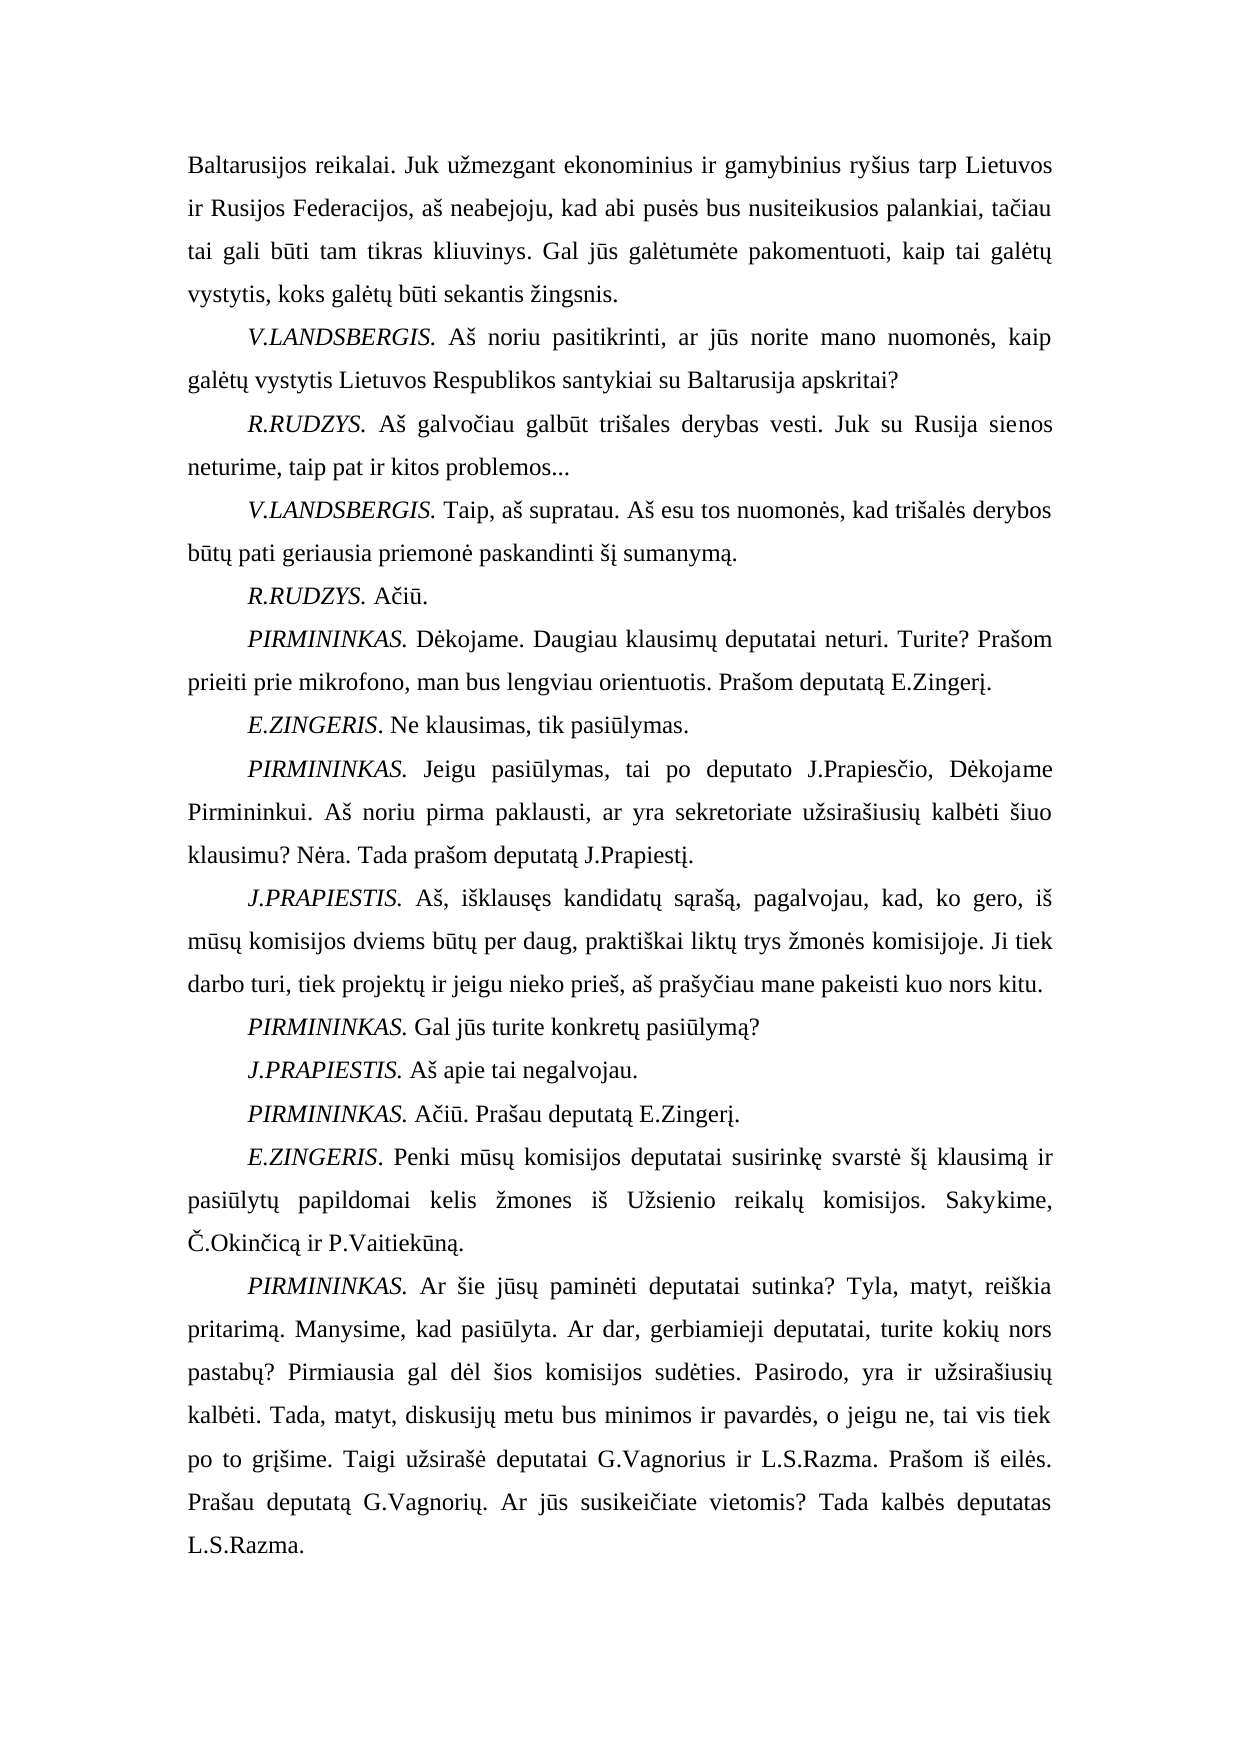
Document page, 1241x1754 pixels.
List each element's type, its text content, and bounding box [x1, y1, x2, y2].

text PIRMININKAS. Jeigu pasiūlymas, tai po deputato J.Prapiesčio, Dėkoja­me Pirmininkui. Aš noriu pirma paklausti, ar yra sekretoriate užsirašiusių kalbėti šiuo klausimu? Nėra. Tada prašom deputatą J.Prapiestį. [187, 754, 1053, 869]
text R.RUDZYS. Aš galvočiau galbūt trišales derybas vesti. Juk su Rusija sie­nos neturime, taip pat ir kitos problemos... [187, 409, 1053, 481]
text PIRMININKAS. Ar šie jūsų paminėti deputatai sutinka? Tyla, matyt, reiškia pritarimą. Manysime, kad pasiūlyta. Ar dar, gerbiamieji deputatai, turite kokių nors pastabų? Pirmiausia gal dėl šios komisijos sudėties. Pasiro­do, yra ir užsirašiusių kalbėti. Tada, matyt, diskusijų metu bus minimos ir pavardės, o jeigu ne, tai vis tiek po to grįšime. Taigi užsirašė deputatai G.Vagnorius ir L.S.Razma. Prašom iš eilės. Prašau deputatą G.Vagnorių. Ar jūs susikeičiate vietomis? Tada kalbės deputatas L.S.Razma. [187, 1271, 1053, 1559]
text E.ZINGERIS. Penki mūsų komisijos deputatai susirinkę svarstė šį klausi­mą ir pasiūlytų papildomai kelis žmones iš Užsienio reikalų komisijos. Saky­kime, Č.Okinčicą ir P.Vaitiekūną. [187, 1142, 1053, 1257]
text E.ZINGERIS. Ne klausimas, tik pasiūlymas. [187, 711, 1053, 739]
text PIRMININKAS. Ačiū. Prašau deputatą E.Zingerį. [187, 1099, 1053, 1127]
text PIRMININKAS. Gal jūs turite konkretų pasiūlymą? [187, 1012, 1053, 1041]
text J.PRAPIESTIS. Aš, išklausęs kandidatų sąrašą, pagalvojau, kad, ko gero, iš mūsų komisijos dviems būtų per daug, praktiškai liktų trys žmonės komi­sijoje. Ji tiek darbo turi, tiek projektų ir jeigu nieko prieš, aš prašyčiau mane pakeisti kuo nors kitu. [187, 883, 1053, 998]
text R.RUDZYS. Ačiū. [187, 581, 1053, 610]
text - Baltarusijos reikalai. Juk užmezgant ekonominius ir gamybinius ry­šius tarp Lietuvos ir Rusijos Federacijos, aš neabejoju, kad abi pusės bus nusiteikusios palankiai, tačiau tai gali būti tam tikras kliuvinys. Gal jūs galėtumėte pakomentuoti, kaip tai galėtų vystytis, koks galėtų būti sekantis žingsnis. [187, 150, 1053, 308]
text V.LANDSBERGIS. Taip, aš supratau. Aš esu tos nuomonės, kad trišalės derybos būtų pati geriausia priemonė paskandinti šį sumanymą. [187, 495, 1053, 567]
text PIRMININKAS. Dėkojame. Daugiau klausimų deputatai neturi. Turite? Prašom prieiti prie mikrofono, man bus lengviau orientuotis. Prašom depu­tatą E.Zingerį. [187, 624, 1053, 696]
text V.LANDSBERGIS. Aš noriu pasitikrinti, ar jūs norite mano nuomonės, kaip galėtų vystytis Lietuvos Respublikos santykiai su Baltarusija apskritai? [187, 322, 1053, 394]
text J.PRAPIESTIS. Aš apie tai negalvojau. [187, 1056, 1053, 1084]
